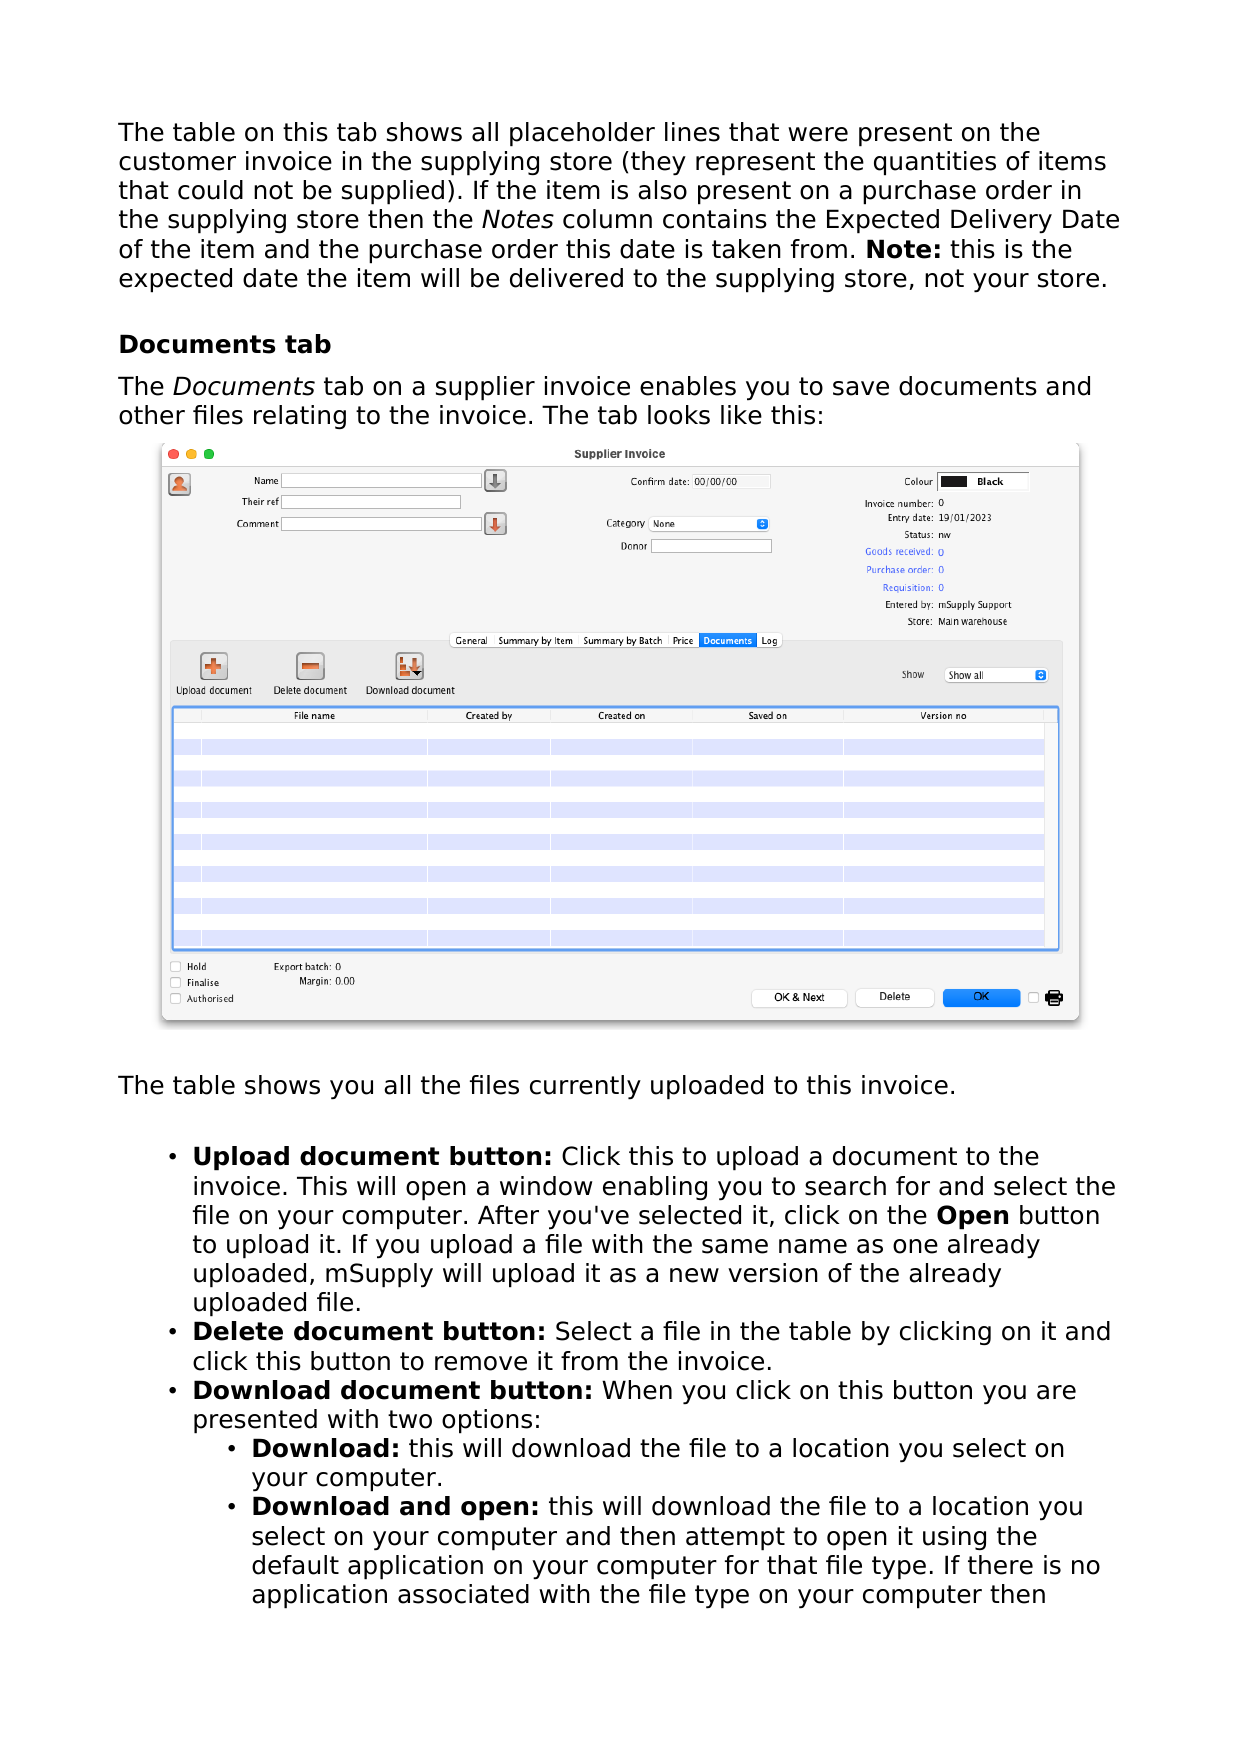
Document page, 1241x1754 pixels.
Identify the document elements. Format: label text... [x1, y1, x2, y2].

list Download: this will download the file to a location you select on your computer. [236, 1434, 1122, 1493]
subtitle Documents tab [118, 331, 1122, 360]
text The table on this tab shows all placeholder lines that were present on the customer invoice in the supplying store (they represent the quantities of items that could not be supplied). If the item is also present on a purchase order in the supplying store then the Notes column contains the Expected Delivery Date of the item and the purchase order this date is taken from. Note: this is the expected date the item will be delivered to the supplying store, not your store. [118, 118, 1122, 293]
text The table shows you all the files currently uploaded to this invoice. [118, 1071, 1122, 1101]
list Upload document button: Click this to upload a document to the invoice. This will open a window enabling you to search for and select the file on your computer. After you've selected it, click on the Open button to upload it. If you upload a file with the same name as one already uploaded, mSupply will upload it as a new version of the already uploaded file. [177, 1143, 1122, 1318]
picture [151, 443, 1089, 1030]
text The Documents tab on a supplier invoice enables you to save documents and other files relating to the invoice. The tab looks like this: [118, 372, 1122, 431]
list Download document button: When you click on this button you are presented with two options: [177, 1376, 1122, 1434]
list Download and open: this will download the file to a location you select on your computer and then attempt to open it using the default application on your computer for that file type. If there is no application associated with the file type on your computer then [236, 1493, 1122, 1609]
list Delete document button: Select a file in the table by clicking on it and click this button to remove it from the invoice. [177, 1318, 1122, 1376]
